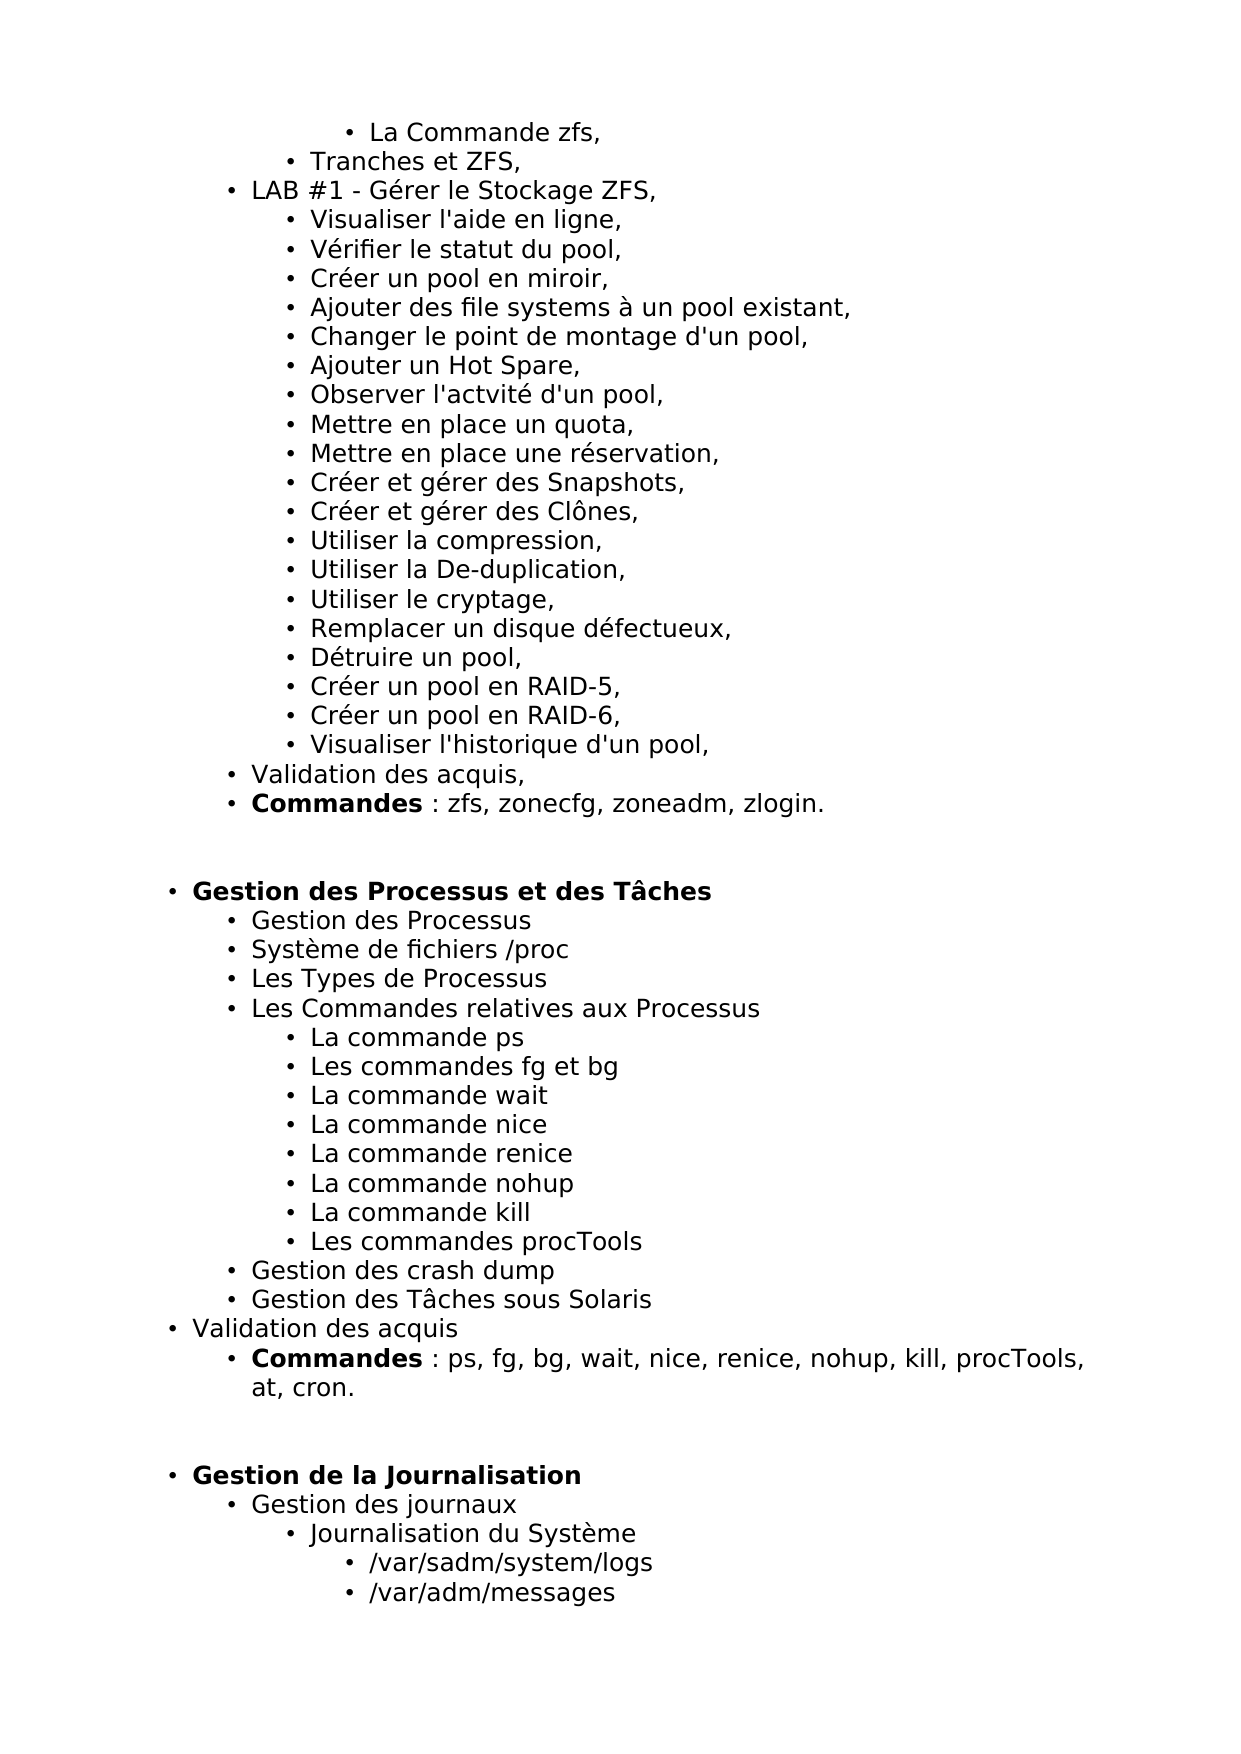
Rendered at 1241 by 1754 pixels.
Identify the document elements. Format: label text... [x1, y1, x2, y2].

list Vérifier le statut du pool, [295, 235, 1122, 264]
list Gestion des journaux [236, 1490, 1122, 1519]
list Visualiser l'historique d'un pool, [295, 731, 1122, 760]
list Journalisation du Système [295, 1519, 1122, 1548]
list La commande nohup [295, 1169, 1122, 1198]
list Mettre en place un quota, [295, 410, 1122, 439]
list Remplacer un disque défectueux, [295, 614, 1122, 643]
list /var/sadm/system/logs [354, 1548, 1122, 1578]
list La commande nice [295, 1110, 1122, 1139]
list Les Commandes relatives aux Processus [236, 994, 1122, 1023]
list Ajouter un Hot Spare, [295, 351, 1122, 381]
list Créer un pool en miroir, [295, 264, 1122, 293]
list Tranches et ZFS, [295, 147, 1122, 176]
list Créer un pool en RAID-6, [295, 701, 1122, 731]
list Gestion des crash dump [236, 1256, 1122, 1285]
list /var/adm/messages [354, 1578, 1122, 1607]
list Système de fichiers /proc [236, 935, 1122, 964]
list La Commande zfs, [354, 118, 1122, 147]
list Commandes : ps, fg, bg, wait, nice, renice, nohup, kill, procTools, at, cron. [236, 1344, 1122, 1402]
list Visualiser l'aide en ligne, [295, 206, 1122, 235]
list Commandes : zfs, zonecfg, zoneadm, zlogin. [236, 789, 1122, 818]
list La commande kill [295, 1198, 1122, 1227]
list Créer et gérer des Snapshots, [295, 468, 1122, 497]
list Utiliser la compression, [295, 526, 1122, 556]
list Gestion des Processus [236, 906, 1122, 935]
list Détruire un pool, [295, 643, 1122, 672]
list Les commandes fg et bg [295, 1052, 1122, 1081]
list Changer le point de montage d'un pool, [295, 322, 1122, 351]
list LAB #1 - Gérer le Stockage ZFS, [236, 176, 1122, 206]
list Gestion des Processus et des Tâches [177, 877, 1122, 906]
list La commande ps [295, 1023, 1122, 1052]
list Ajouter des file systems à un pool existant, [295, 293, 1122, 322]
list Observer l'actvité d'un pool, [295, 381, 1122, 410]
list Utiliser le cryptage, [295, 585, 1122, 614]
list La commande renice [295, 1139, 1122, 1169]
list Utiliser la De-duplication, [295, 556, 1122, 585]
list Mettre en place une réservation, [295, 439, 1122, 468]
list Créer et gérer des Clônes, [295, 497, 1122, 526]
list Gestion des Tâches sous Solaris [236, 1285, 1122, 1314]
list Validation des acquis, [236, 760, 1122, 789]
list Créer un pool en RAID-5, [295, 672, 1122, 701]
list Les Types de Processus [236, 964, 1122, 994]
list Gestion de la Journalisation [177, 1461, 1122, 1490]
list Validation des acquis [177, 1314, 1122, 1344]
list Les commandes procTools [295, 1227, 1122, 1256]
list La commande wait [295, 1081, 1122, 1110]
